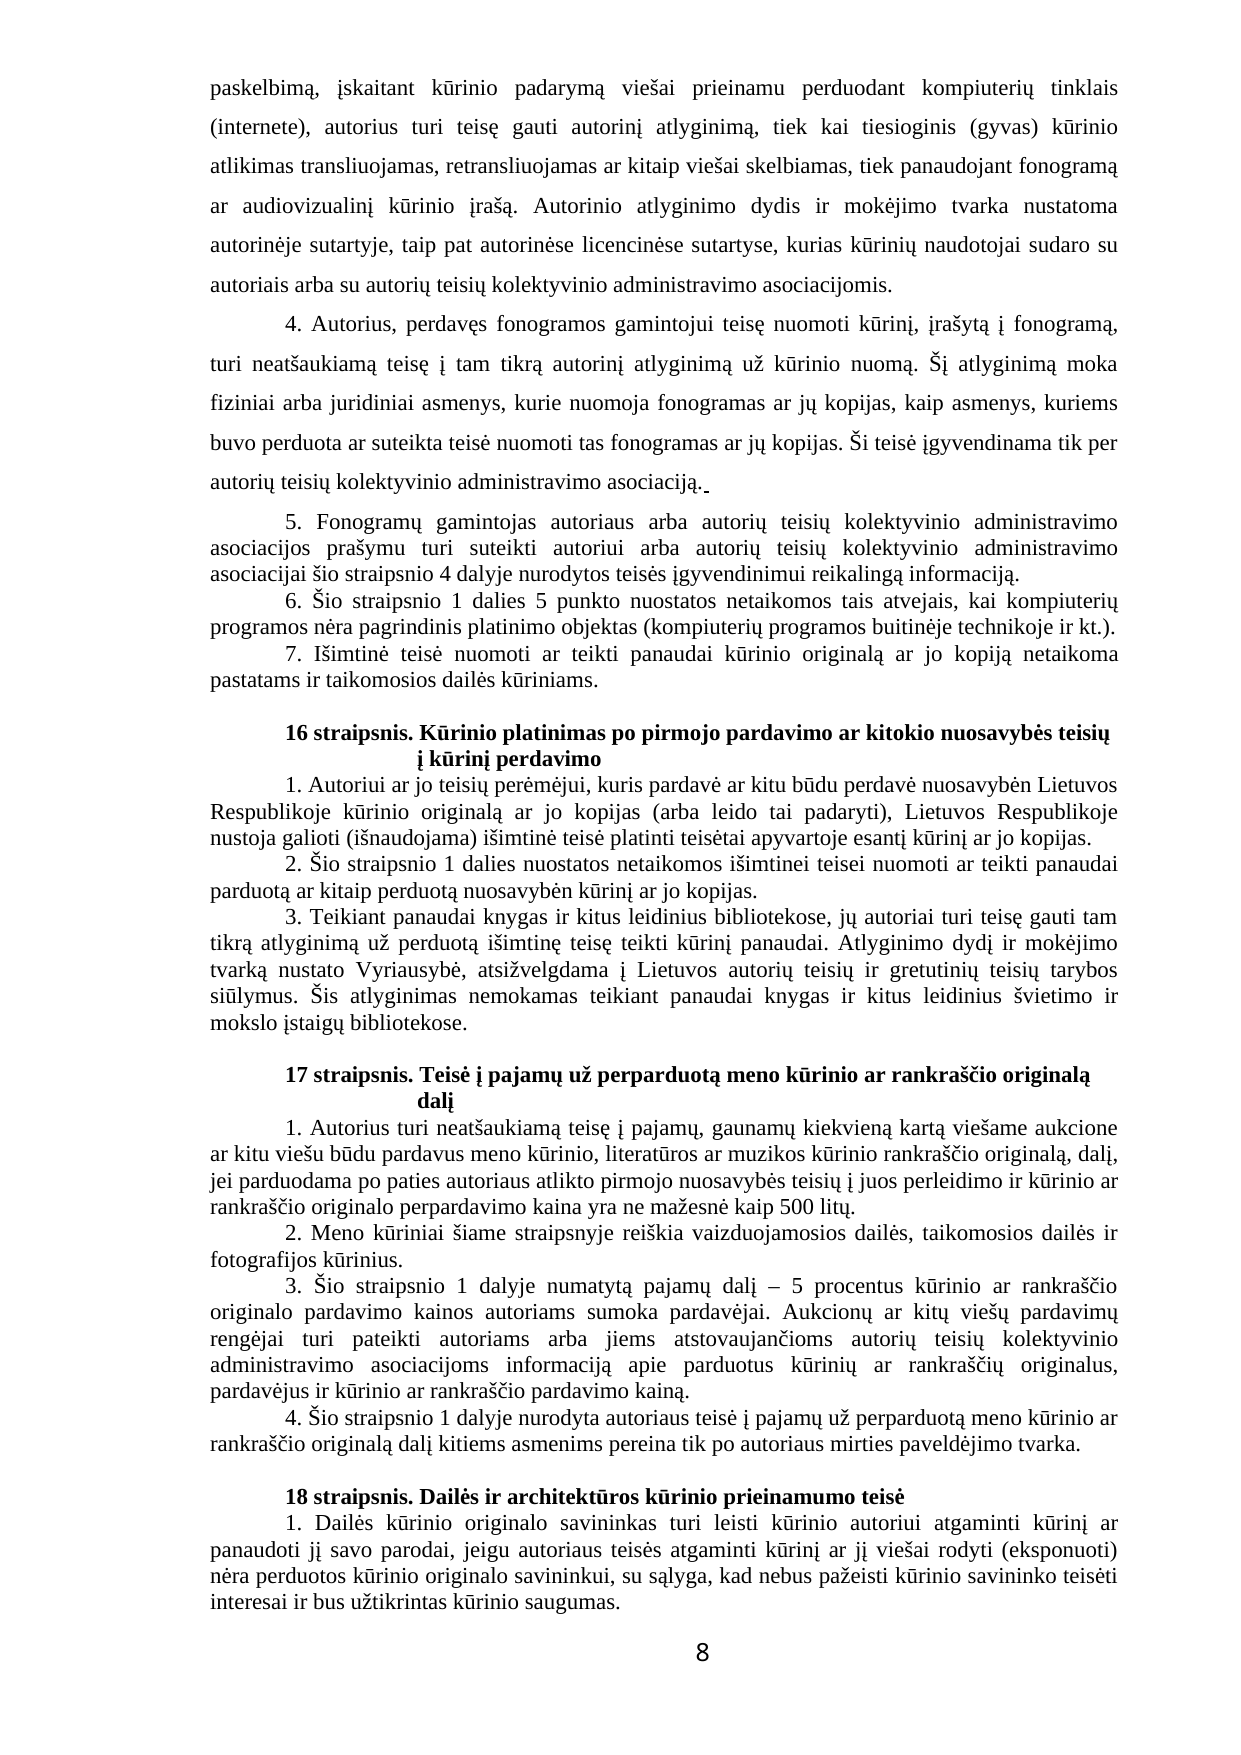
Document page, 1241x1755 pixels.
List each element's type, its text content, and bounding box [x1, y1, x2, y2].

text 16 straipsnis. Kūrinio platinimas po pirmojo pardavimo ar kitokio nuosavybės teisių [285, 719, 1119, 745]
text 3. Teikiant panaudai knygas ir kitus leidinius bibliotekose, jų autoriai turi teisę gauti tam tikrą atlyginimą už perduotą išimtinę teisę teikti kūrinį panaudai. Atlyginimo dydį ir mokėjimo tvarką nustato Vyriausybė, atsižvelgdama į Lietuvos autorių teisių ir gretutinių teisių tarybos siūlymus. Šis atlyginimas nemokamas teikiant panaudai knygas ir kitus leidinius švietimo ir mokslo įstaigų bibliotekose. [210, 903, 1119, 1035]
text 17 straipsnis. Teisė į pajamų už perparduotą meno kūrinio ar rankraščio originalą [285, 1061, 1119, 1088]
text 5. Fonogramų gamintojas autoriaus arba autorių teisių kolektyvinio administravimo asociacijos prašymu turi suteikti autoriui arba autorių teisių kolektyvinio administravimo asociacijai šio straipsnio 4 dalyje nurodytos teisės įgyvendinimui reikalingą informaciją. [210, 508, 1119, 587]
text į kūrinį perdavimo [417, 745, 1119, 771]
text 1. Autorius turi neatšaukiamą teisę į pajamų, gaunamų kiekvieną kartą viešame aukcione ar kitu viešu būdu pardavus meno kūrinio, literatūros ar muzikos kūrinio rankraščio originalą, dalį, jei parduodama po paties autoriaus atlikto pirmojo nuosavybės teisių į juos perleidimo ir kūrinio ar rankraščio originalo perpardavimo kaina yra ne mažesnė kaip 500 litų. [210, 1114, 1119, 1219]
text 1. Dailės kūrinio originalo savininkas turi leisti kūrinio autoriui atgaminti kūrinį ar panaudoti jį savo parodai, jeigu autoriaus teisės atgaminti kūrinį ar jį viešai rodyti (eksponuoti) nėra perduotos kūrinio originalo savininkui, su sąlyga, kad nebus pažeisti kūrinio savininko teisėti interesai ir bus užtikrintas kūrinio saugumas. [210, 1509, 1119, 1615]
text 1. Autoriui ar jo teisių perėmėjui, kuris pardavė ar kitu būdu perdavė nuosavybėn Lietuvos Respublikoje kūrinio originalą ar jo kopijas (arba leido tai padaryti), Lietuvos Respublikoje nustoja galioti (išnaudojama) išimtinė teisė platinti teisėtai apyvartoje esantį kūrinį ar jo kopijas. [210, 771, 1119, 850]
text 2. Šio straipsnio 1 dalies nuostatos netaikomos išimtinei teisei nuomoti ar teikti panaudai parduotą ar kitaip perduotą nuosavybėn kūrinį ar jo kopijas. [210, 850, 1119, 903]
text paskelbimą, įskaitant kūrinio padarymą viešai prieinamu perduodant kompiuterių tinklais (internete), autorius turi teisę gauti autorinį atlyginimą, tiek kai tiesioginis (gyvas) kūrinio atlikimas transliuojamas, retransliuojamas ar kitaip viešai skelbiamas, tiek panaudojant fonogramą ar audiovizualinį kūrinio įrašą. Autorinio atlyginimo dydis ir mokėjimo tvarka nustatoma autorinėje sutartyje, taip pat autorinėse licencinėse sutartyse, kurias kūrinių naudotojai sudaro su autoriais arba su autorių teisių kolektyvinio administravimo asociacijomis. [210, 73, 1119, 297]
subtitle 18 straipsnis. Dailės ir architektūros kūrinio prieinamumo teisė [210, 1483, 1119, 1509]
text 4. Šio straipsnio 1 dalyje nurodyta autoriaus teisė į pajamų už perparduotą meno kūrinio ar rankraščio originalą dalį kitiems asmenims pereina tik po autoriaus mirties paveldėjimo tvarka. [210, 1404, 1119, 1457]
text dalį [417, 1088, 1119, 1114]
text 3. Šio straipsnio 1 dalyje numatytą pajamų dalį – 5 procentus kūrinio ar rankraščio originalo pardavimo kainos autoriams sumoka pardavėjai. Aukcionų ar kitų viešų pardavimų rengėjai turi pateikti autoriams arba jiems atstovaujančioms autorių teisių kolektyvinio administravimo asociacijoms informaciją apie parduotus kūrinių ar rankraščių originalus, pardavėjus ir kūrinio ar rankraščio pardavimo kainą. [210, 1272, 1119, 1404]
text 6. Šio straipsnio 1 dalies 5 punkto nuostatos netaikomos tais atvejais, kai kompiuterių programos nėra pagrindinis platinimo objektas (kompiuterių programos buitinėje technikoje ir kt.). [210, 587, 1119, 639]
text 4. Autorius, perdavęs fonogramos gamintojui teisę nuomoti kūrinį, įrašytą į fonogramą, turi neatšaukiamą teisę į tam tikrą autorinį atlyginimą už kūrinio nuomą. Šį atlyginimą moka fiziniai arba juridiniai asmenys, kurie nuomoja fonogramas ar jų kopijas, kaip asmenys, kuriems buvo perduota ar suteikta teisė nuomoti tas fonogramas ar jų kopijas. Ši teisė įgyvendinama tik per autorių teisių kolektyvinio administravimo asociaciją. [210, 310, 1119, 495]
text 2. Meno kūriniai šiame straipsnyje reiškia vaizduojamosios dailės, taikomosios dailės ir fotografijos kūrinius. [210, 1219, 1119, 1272]
text 7. Išimtinė teisė nuomoti ar teikti panaudai kūrinio originalą ar jo kopiją netaikoma pastatams ir taikomosios dailės kūriniams. [210, 639, 1119, 692]
